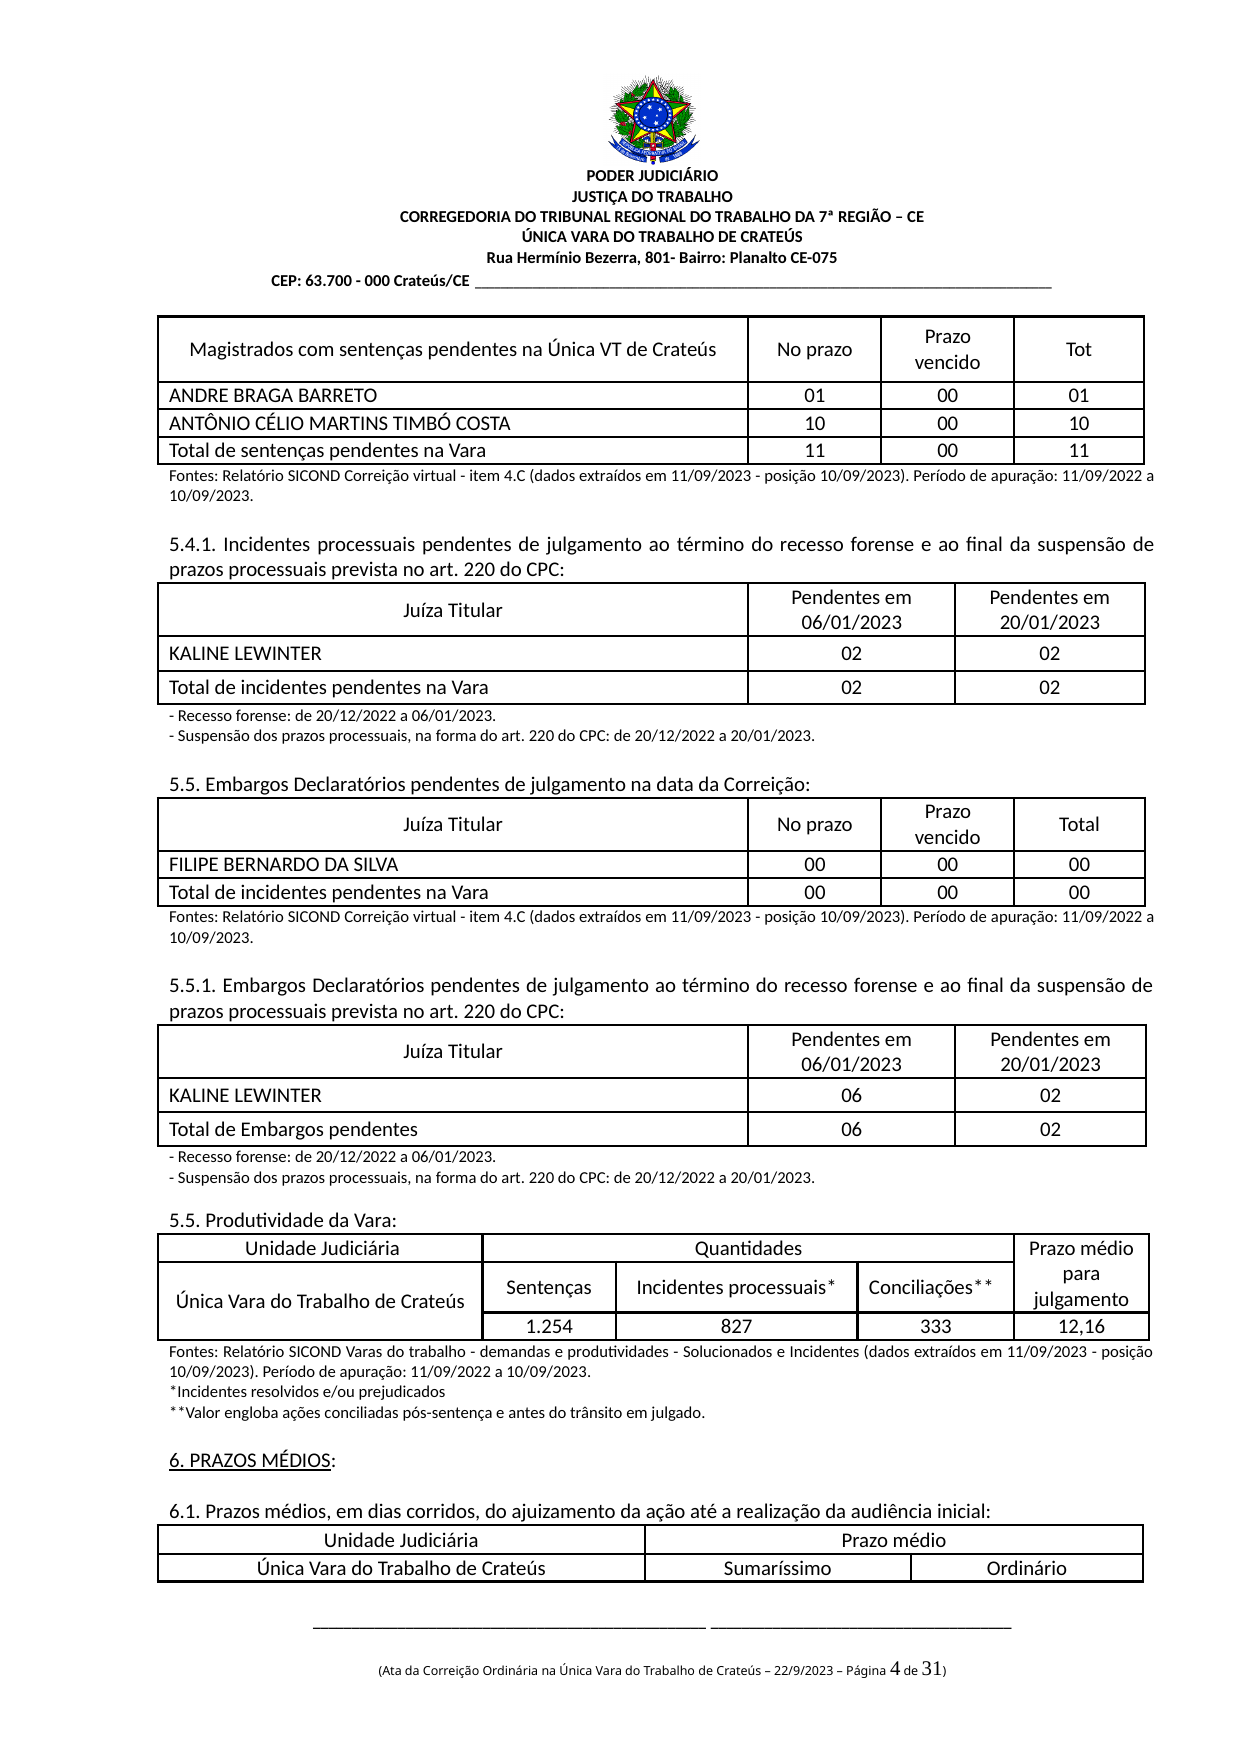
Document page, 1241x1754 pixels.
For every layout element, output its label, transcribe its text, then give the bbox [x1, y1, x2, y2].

table_header Prazo vencido [882, 799, 1013, 849]
text - Recesso forense: de 20/12/2022 a 06/01/2023. [169, 705, 1155, 726]
table_header Prazo médio [646, 1526, 1142, 1553]
table_header Tot [1015, 318, 1143, 381]
table_cell Conciliações** [859, 1263, 1013, 1311]
table_cell 333 [859, 1314, 1013, 1339]
table_cell 00 [749, 879, 880, 904]
table_cell 12,16 [1015, 1314, 1148, 1339]
table_cell 00 [1015, 852, 1144, 877]
table_cell Única Vara do Trabalho de Crateús [159, 1555, 644, 1580]
table_cell 00 [882, 438, 1013, 463]
table_cell 11 [1015, 438, 1143, 463]
table_cell 00 [882, 852, 1013, 877]
text Fontes: Relatório SICOND Varas do trabalho - demandas e produtividades - Solucionados e Incidentes (dados extraídos em 11/09/2023 - posição 10/09/2023). Período de apuração: 11/09/2022 a 10/09/2023. [169, 1341, 1155, 1382]
table_cell 02 [956, 637, 1144, 669]
table_cell 11 [749, 438, 880, 463]
table_cell Sentenças [484, 1263, 615, 1311]
text 5.4.1. Incidentes processuais pendentes de julgamento ao término do recesso forense e ao final da suspensão de prazos processuais prevista no art. 220 do CPC: [169, 531, 1155, 582]
table_cell Ordinário [912, 1555, 1142, 1580]
table_cell Única Vara do Trabalho de Crateús [159, 1263, 481, 1339]
table_header Pendentes em 20/01/2023 [956, 1026, 1145, 1077]
table_cell Total de Embargos pendentes [159, 1113, 747, 1145]
table_cell 00 [1015, 879, 1144, 904]
table_cell 06 [749, 1079, 954, 1111]
table_header Pendentes em 20/01/2023 [956, 584, 1144, 635]
table_header Prazo médio para julgamento [1015, 1235, 1148, 1311]
table_cell 00 [882, 410, 1013, 436]
table_header Quantidades [484, 1235, 1013, 1261]
table_cell Sumaríssimo [646, 1555, 910, 1580]
table_cell Total de sentenças pendentes na Vara [159, 438, 747, 463]
table_header Juíza Titular [159, 1026, 747, 1077]
table_header Juíza Titular [159, 799, 747, 849]
table_header Magistrados com sentenças pendentes na Única VT de Crateús [159, 318, 747, 381]
text 5.5. Produtividade da Vara: [169, 1208, 1155, 1233]
table_cell 10 [1015, 410, 1143, 436]
table_cell 01 [1015, 383, 1143, 408]
table_header Total [1015, 799, 1144, 849]
table_header Prazo vencido [882, 318, 1013, 381]
text - Suspensão dos prazos processuais, na forma do art. 220 do CPC: de 20/12/2022 a 20/01/2023. [169, 1167, 1155, 1187]
table_cell 10 [749, 410, 880, 436]
table_cell KALINE LEWINTER [159, 1079, 747, 1111]
table_cell Total de incidentes pendentes na Vara [159, 879, 747, 904]
text Fontes: Relatório SICOND Correição virtual - item 4.C (dados extraídos em 11/09/2023 - posição 10/09/2023). Período de apuração: 11/09/2022 a 10/09/2023. [169, 465, 1155, 506]
table_cell 02 [749, 637, 954, 669]
text 5.5.1. Embargos Declaratórios pendentes de julgamento ao término do recesso forense e ao final da suspensão de prazos processuais prevista no art. 220 do CPC: [169, 973, 1155, 1023]
table_cell 02 [956, 1079, 1145, 1111]
table_cell KALINE LEWINTER [159, 637, 747, 669]
table_cell Incidentes processuais* [617, 1263, 856, 1311]
text 5.5. Embargos Declaratórios pendentes de julgamento na data da Correição: [169, 771, 1155, 797]
table_header Unidade Judiciária [159, 1235, 481, 1261]
table_cell FILIPE BERNARDO DA SILVA [159, 852, 747, 877]
text 6. PRAZOS MÉDIOS: [169, 1448, 1155, 1473]
table_cell 00 [882, 879, 1013, 904]
table_cell ANTÔNIO CÉLIO MARTINS TIMBÓ COSTA [159, 410, 747, 436]
text - Suspensão dos prazos processuais, na forma do art. 220 do CPC: de 20/12/2022 a 20/01/2023. [169, 726, 1155, 746]
picture [603, 73, 702, 166]
text Fontes: Relatório SICOND Correição virtual - item 4.C (dados extraídos em 11/09/2023 - posição 10/09/2023). Período de apuração: 11/09/2022 a 10/09/2023. [169, 907, 1155, 947]
text **Valor engloba ações conciliadas pós-sentença e antes do trânsito em julgado. [169, 1402, 1155, 1422]
table_cell 1.254 [484, 1314, 615, 1339]
table_cell 827 [617, 1314, 856, 1339]
table_cell 02 [956, 672, 1144, 703]
table_cell ANDRE BRAGA BARRETO [159, 383, 747, 408]
table_cell 00 [882, 383, 1013, 408]
text - Recesso forense: de 20/12/2022 a 06/01/2023. [169, 1147, 1155, 1167]
table_cell 01 [749, 383, 880, 408]
table_cell 00 [749, 852, 880, 877]
table_header Pendentes em 06/01/2023 [749, 584, 954, 635]
table_header Unidade Judiciária [159, 1526, 644, 1553]
table_cell Total de incidentes pendentes na Vara [159, 672, 747, 703]
text 6.1. Prazos médios, em dias corridos, do ajuizamento da ação até a realização da audiência inicial: [169, 1498, 1155, 1524]
text *Incidentes resolvidos e/ou prejudicados [169, 1382, 1155, 1402]
table_header Pendentes em 06/01/2023 [749, 1026, 954, 1077]
table_cell 02 [956, 1113, 1145, 1145]
table_header No prazo [749, 318, 880, 381]
table_header Juíza Titular [159, 584, 747, 635]
table_cell 06 [749, 1113, 954, 1145]
table_cell 02 [749, 672, 954, 703]
table_header No prazo [749, 799, 880, 849]
